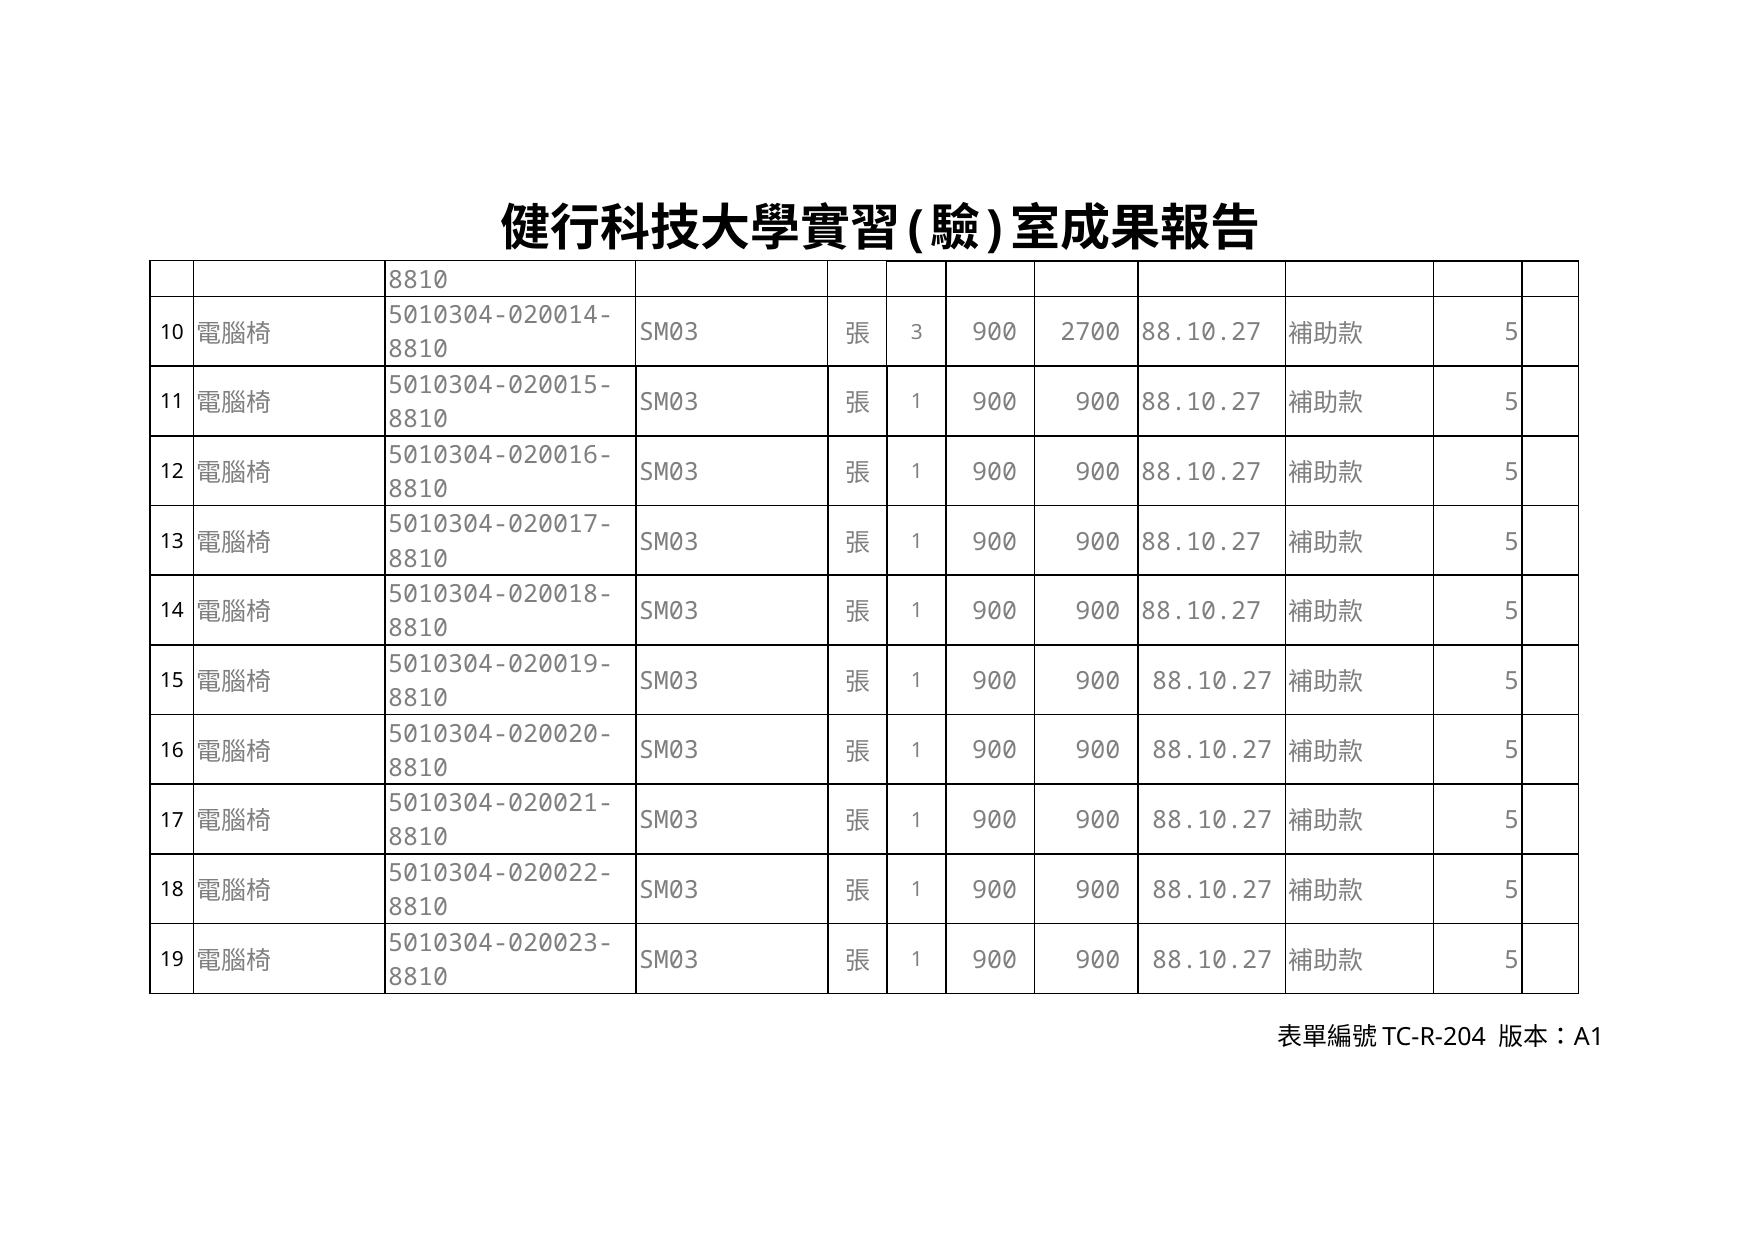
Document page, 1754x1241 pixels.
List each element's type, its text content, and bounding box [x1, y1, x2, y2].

table_cell [151, 261, 193, 296]
table_cell SM03 [637, 924, 827, 992]
table_cell 900 [947, 506, 1034, 574]
table_cell 5 [1434, 506, 1521, 574]
table_cell 900 [947, 297, 1034, 365]
table_cell SM03 [637, 367, 827, 435]
table_cell 補助款 [1286, 855, 1433, 923]
table_cell 5 [1434, 576, 1521, 644]
table_cell 16 [151, 715, 193, 783]
table_cell 1 [888, 924, 945, 992]
table_cell 張 [829, 646, 886, 714]
table_cell 5 [1434, 437, 1521, 504]
table_cell SM03 [637, 646, 827, 714]
table_cell 900 [1035, 437, 1137, 504]
table_cell SM03 [636, 297, 827, 365]
table_cell 5010304-020014-8810 [386, 297, 635, 365]
table_cell 88.10.27 [1139, 924, 1285, 992]
table_cell SM03 [637, 715, 827, 783]
table_cell [1523, 297, 1578, 365]
table_cell 補助款 [1286, 715, 1433, 783]
table_cell 電腦椅 [194, 646, 384, 714]
table_cell 1 [888, 785, 945, 853]
table_cell 5 [1434, 367, 1521, 435]
table_cell 12 [151, 437, 193, 504]
table_cell 5010304-020016-8810 [386, 437, 635, 504]
table_cell 電腦椅 [194, 576, 384, 644]
table_cell 1 [888, 367, 945, 435]
table_cell [1286, 262, 1433, 296]
table_cell [1523, 262, 1578, 296]
table_cell 900 [1035, 576, 1137, 644]
table_cell 900 [947, 715, 1034, 783]
table_cell [1523, 924, 1578, 992]
table_cell [194, 261, 384, 296]
table_cell [1035, 262, 1137, 296]
table_cell [828, 261, 886, 296]
table_cell 900 [1035, 785, 1137, 853]
table_cell 10 [151, 297, 193, 365]
table_cell 900 [1035, 506, 1137, 574]
table_cell 電腦椅 [194, 715, 384, 783]
table_cell 88.10.27 [1139, 367, 1285, 435]
table_cell 15 [151, 646, 193, 714]
table_cell 88.10.27 [1139, 646, 1285, 714]
table_cell [887, 262, 945, 296]
table_cell 5010304-020021-8810 [386, 785, 635, 853]
table_cell 補助款 [1286, 367, 1433, 435]
table_cell 5 [1434, 646, 1521, 714]
table_cell 張 [829, 576, 886, 644]
table_cell [1523, 715, 1578, 783]
table_cell 電腦椅 [194, 506, 384, 574]
table_cell [1523, 785, 1578, 853]
table_cell 14 [151, 576, 193, 644]
table_cell [636, 261, 827, 296]
table_cell 1 [888, 437, 945, 504]
table_cell 張 [829, 855, 886, 923]
table_cell 5 [1434, 297, 1521, 365]
table_cell 張 [829, 715, 886, 783]
table_cell SM03 [637, 437, 827, 504]
table_cell 5 [1434, 855, 1521, 923]
table_cell 19 [151, 924, 193, 992]
table_cell 電腦椅 [194, 297, 384, 365]
table_cell 1 [888, 646, 945, 714]
table_cell 5010304-020023-8810 [386, 924, 635, 992]
table_cell 900 [1035, 367, 1137, 435]
table_cell 17 [151, 785, 193, 853]
table_cell 張 [829, 367, 886, 435]
table_cell 5010304-020020-8810 [386, 715, 635, 783]
table_cell 8810 [386, 261, 635, 296]
table_cell 900 [947, 924, 1034, 992]
table_cell 張 [828, 297, 886, 365]
table_cell 5010304-020015-8810 [386, 367, 635, 435]
table_cell [1523, 367, 1578, 435]
table_cell 88.10.27 [1139, 576, 1285, 644]
table_cell [947, 262, 1034, 296]
table_cell [1523, 576, 1578, 644]
table_cell 張 [829, 924, 886, 992]
table_cell 5 [1434, 715, 1521, 783]
table_cell 88.10.27 [1139, 785, 1285, 853]
table_cell 補助款 [1286, 297, 1433, 365]
table_cell [1523, 506, 1578, 574]
table_cell SM03 [637, 576, 827, 644]
table_cell 1 [888, 576, 945, 644]
table_cell 11 [151, 367, 193, 435]
table_cell 900 [947, 576, 1034, 644]
table_cell 900 [947, 437, 1034, 504]
table_cell 900 [1035, 715, 1137, 783]
table_cell 1 [888, 506, 945, 574]
table_cell 5010304-020017-8810 [386, 506, 635, 574]
table_cell 3 [887, 297, 945, 365]
table_cell SM03 [637, 785, 827, 853]
table_cell [1523, 855, 1578, 923]
table_cell 900 [1035, 924, 1137, 992]
table_cell 電腦椅 [194, 367, 384, 435]
table_cell 900 [1035, 855, 1137, 923]
table_cell 張 [829, 437, 886, 504]
table_cell 900 [947, 646, 1034, 714]
table_cell 張 [829, 506, 886, 574]
table_cell [1434, 262, 1521, 296]
table_cell 5010304-020018-8810 [386, 576, 635, 644]
table_cell 88.10.27 [1139, 715, 1285, 783]
table_cell 900 [947, 367, 1034, 435]
table_cell 2700 [1035, 297, 1137, 365]
table_cell 1 [888, 855, 945, 923]
table_cell 1 [888, 715, 945, 783]
table_cell 5010304-020019-8810 [386, 646, 635, 714]
table_cell 補助款 [1286, 576, 1433, 644]
table_cell 張 [829, 785, 886, 853]
table_cell 電腦椅 [194, 785, 384, 853]
table_cell 補助款 [1286, 785, 1433, 853]
table_cell 88.10.27 [1139, 855, 1285, 923]
table_cell 補助款 [1286, 646, 1433, 714]
table_cell 電腦椅 [194, 437, 384, 504]
table_cell SM03 [637, 855, 827, 923]
table_cell 補助款 [1286, 437, 1433, 504]
table_cell 13 [151, 506, 193, 574]
table_cell 18 [151, 855, 193, 923]
table_cell 電腦椅 [194, 924, 384, 992]
table_cell 900 [947, 785, 1034, 853]
table_cell [1523, 646, 1578, 714]
table_cell [1139, 262, 1285, 296]
table_cell SM03 [637, 506, 827, 574]
table_cell 900 [947, 855, 1034, 923]
table_cell 補助款 [1286, 506, 1433, 574]
table_cell 5010304-020022-8810 [386, 855, 635, 923]
table_cell 900 [1035, 646, 1137, 714]
table_cell 88.10.27 [1139, 506, 1285, 574]
table_cell 電腦椅 [194, 855, 384, 923]
table_cell 補助款 [1286, 924, 1433, 992]
table_cell 5 [1434, 924, 1521, 992]
table_cell 5 [1434, 785, 1521, 853]
table_cell [1523, 437, 1578, 504]
table_cell 88.10.27 [1139, 437, 1285, 504]
table_cell 88.10.27 [1139, 297, 1285, 365]
